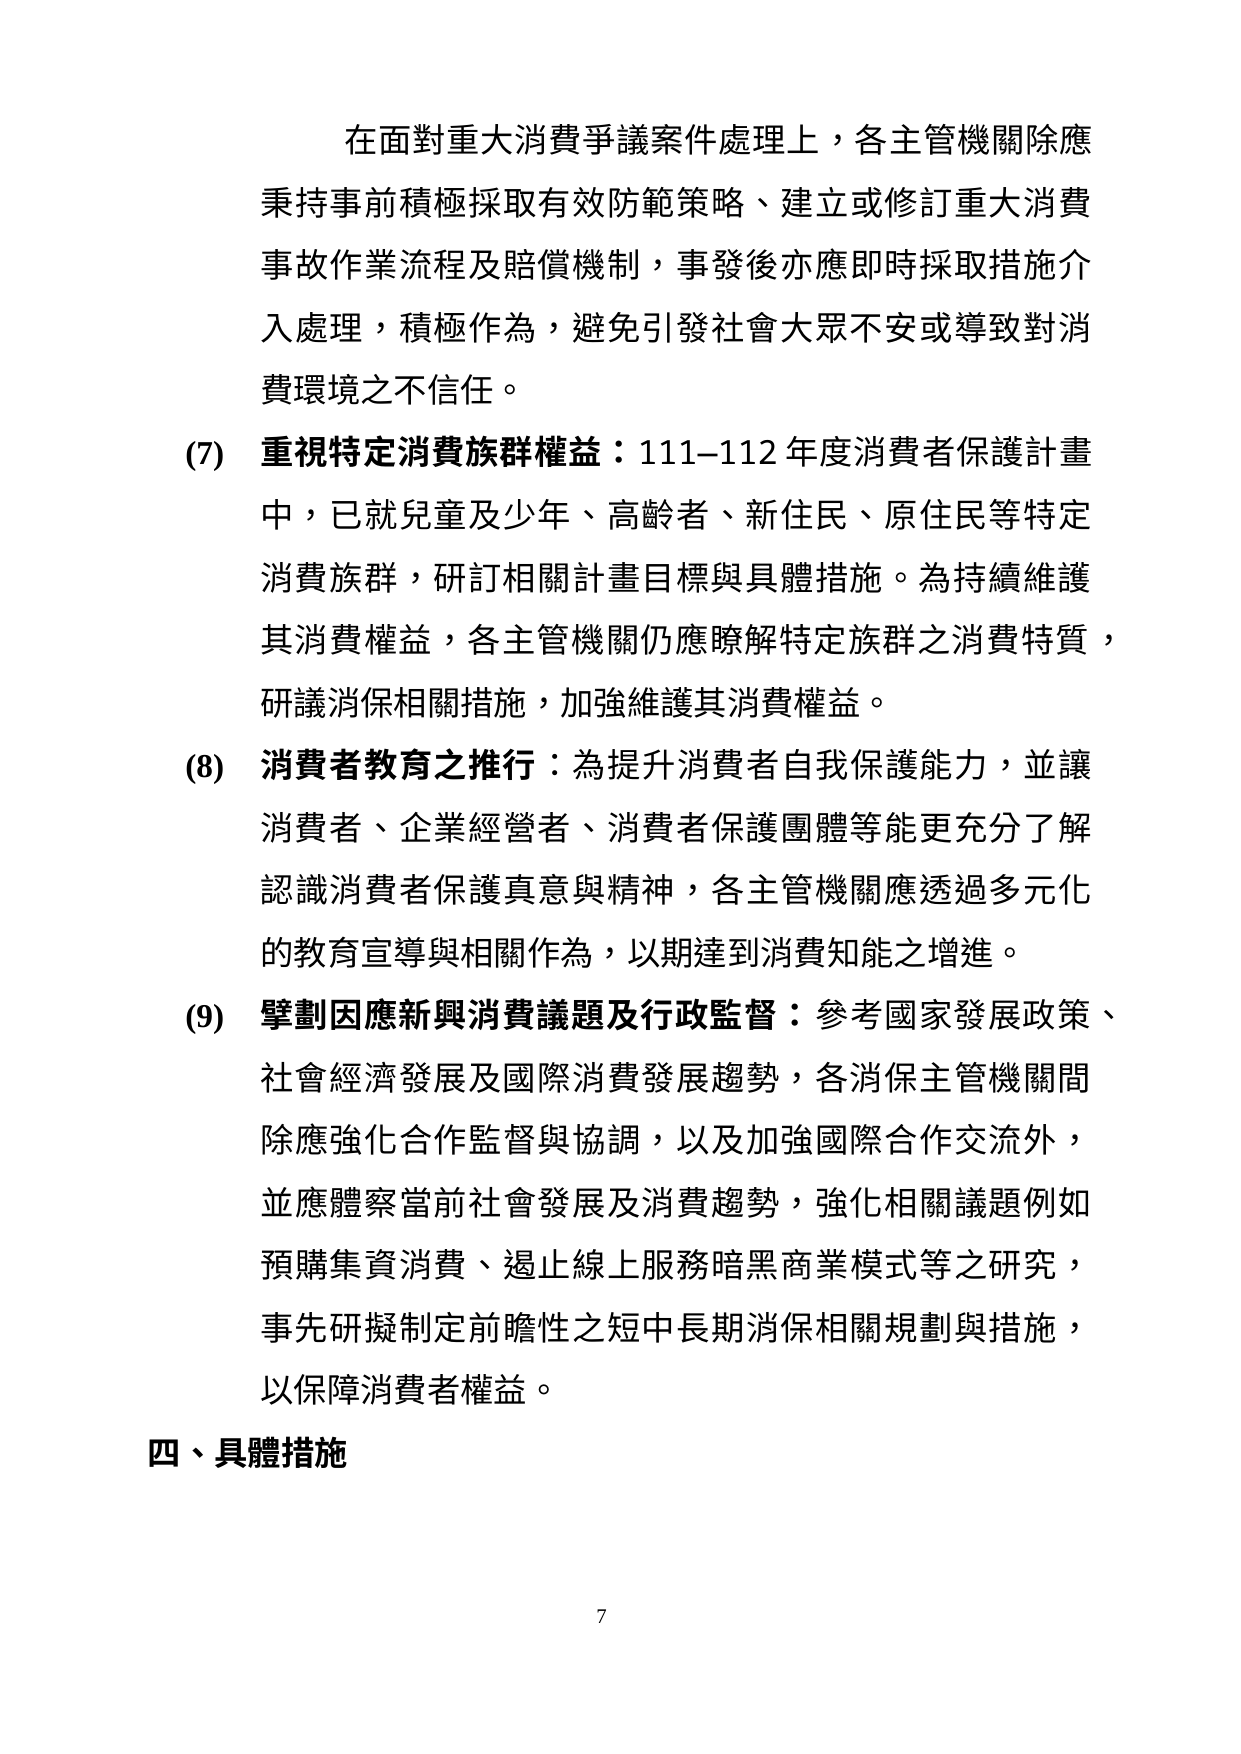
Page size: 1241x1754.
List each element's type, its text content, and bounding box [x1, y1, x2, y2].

list 重視特定消費族群權益：111—112年度消費者保護計畫中，已就兒童及少年、高齡者、新住民、原住民等特定消費族群，研訂相關計畫目標與具體措施。為持續維護其消費權益，各主管機關仍應瞭解特定族群之消費特質，研議消保相關措施，加強維護其消費權益。 [185, 409, 1092, 721]
list 擘劃因應新興消費議題及行政監督：參考國家發展政策、社會經濟發展及國際消費發展趨勢，各消保主管機關間除應強化合作監督與協調，以及加強國際合作交流外，並應體察當前社會發展及消費趨勢，強化相關議題例如預購集資消費、遏止線上服務暗黑商業模式等之研究，事先研擬制定前瞻性之短中長期消保相關規劃與措施，以保障消費者權益。 [185, 971, 1092, 1409]
list 消費者教育之推行：為提升消費者自我保護能力，並讓消費者、企業經營者、消費者保護團體等能更充分了解認識消費者保護真意與精神，各主管機關應透過多元化的教育宣導與相關作為，以期達到消費知能之增進。 [185, 721, 1092, 971]
text 四、具體措施 [148, 1409, 1092, 1471]
text 在面對重大消費爭議案件處理上，各主管機關除應秉持事前積極採取有效防範策略、建立或修訂重大消費事故作業流程及賠償機制，事發後亦應即時採取措施介入處理，積極作為，避免引發社會大眾不安或導致對消費環境之不信任。 [260, 96, 1092, 409]
